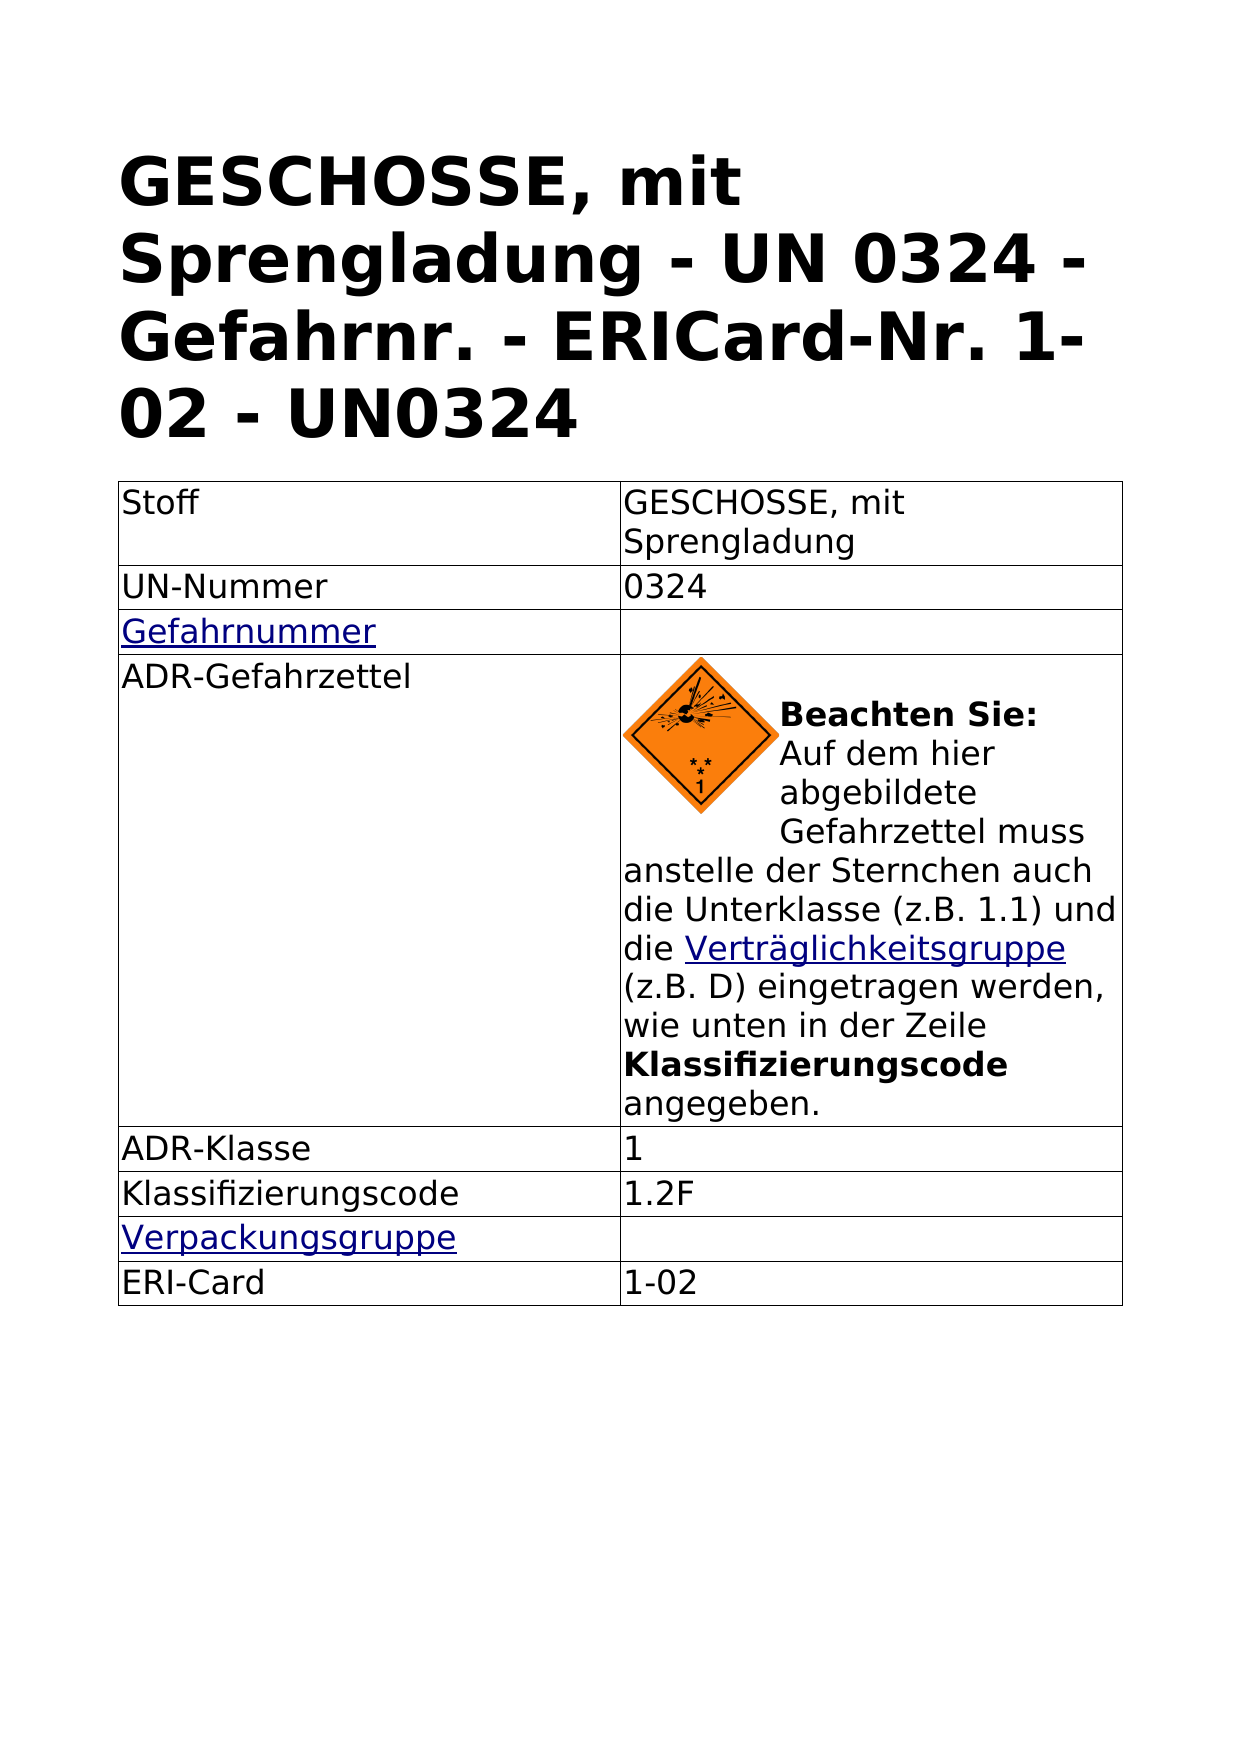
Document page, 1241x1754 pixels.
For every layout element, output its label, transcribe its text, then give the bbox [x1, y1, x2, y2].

table_cell UN-Nummer [119, 566, 620, 609]
table_cell Gefahrnummer [119, 610, 620, 654]
picture [622, 657, 780, 814]
table_cell 1 [621, 1127, 1122, 1171]
table_cell [621, 610, 1122, 654]
table_cell ADR-Gefahrzettel [119, 655, 620, 1126]
table_cell Verpackungsgruppe [119, 1217, 620, 1261]
table_header GESCHOSSE, mit Sprengladung [621, 482, 1122, 564]
table_cell Klassifizierungscode [119, 1172, 620, 1216]
table_cell ADR-Klasse [119, 1127, 620, 1171]
table_cell Beachten Sie: Auf dem hier abgebildete Gefahrzettel muss anstelle der Sternchen auch die Unterklasse (z.B. 1.1) und die Verträglichkeitsgruppe (z.B. D) eingetragen werden, wie unten in der Zeile Klassifizierungscode angegeben. [621, 655, 1122, 1126]
table_cell 1.2F [621, 1172, 1122, 1216]
table_cell [621, 1217, 1122, 1261]
table_header Stoff [119, 482, 620, 564]
table_cell ERI-Card [119, 1262, 620, 1305]
table_cell 0324 [621, 566, 1122, 609]
subtitle GESCHOSSE, mit Sprengladung - UN 0324 - Gefahrnr. - ERICard-Nr. 1-02 - UN0324 [118, 143, 1122, 453]
table_cell 1-02 [621, 1262, 1122, 1305]
